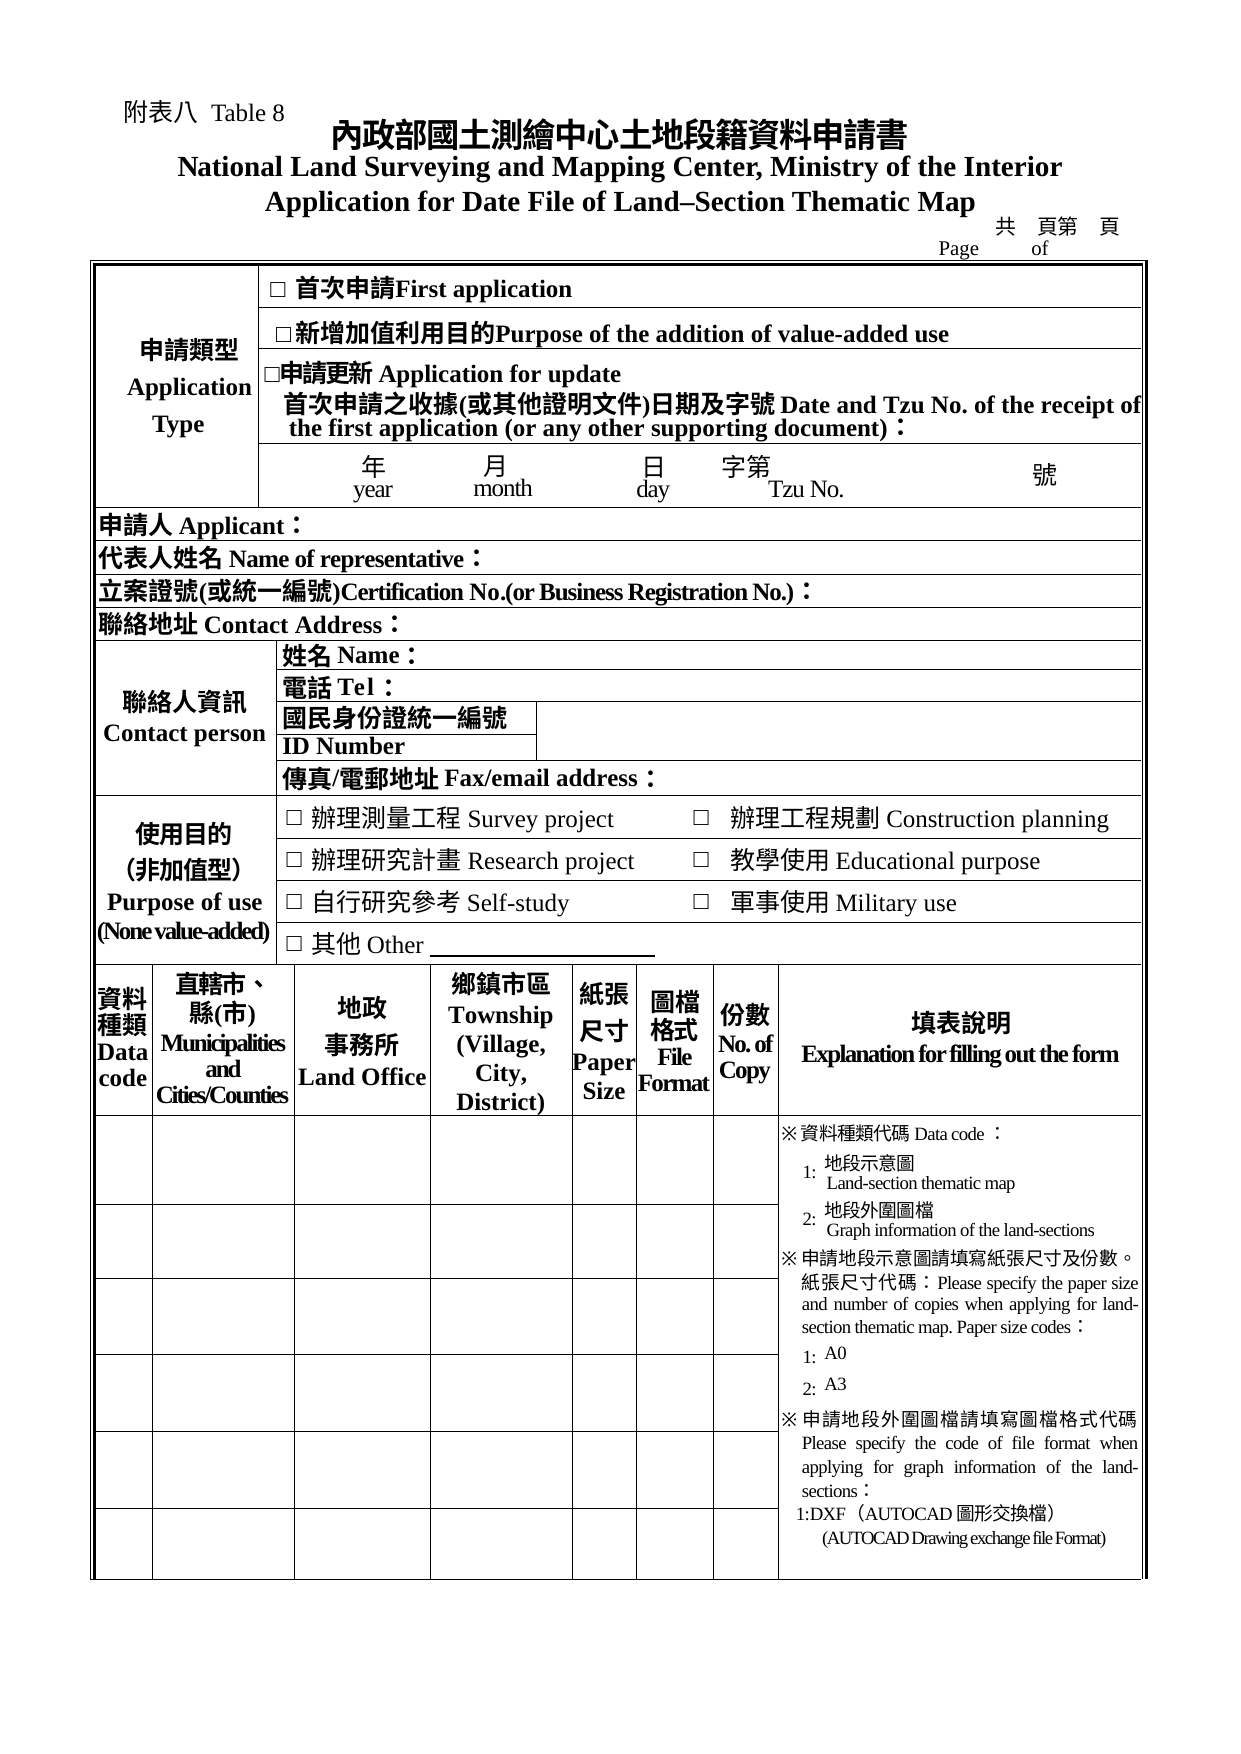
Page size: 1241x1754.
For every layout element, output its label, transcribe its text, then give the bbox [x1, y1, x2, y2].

table_header 申請類型Application Type [96, 266, 258, 507]
table_cell [96, 1509, 152, 1578]
table_cell [573, 1279, 636, 1354]
text 共 頁第 頁 [120, 218, 1120, 239]
table_cell ID Number [277, 735, 536, 760]
table_cell 份數 No. of Copy [714, 965, 778, 1115]
table_cell [153, 1116, 294, 1204]
table_header □首次申請First application [259, 266, 1142, 307]
table_cell [714, 1432, 778, 1508]
table_cell [637, 1279, 713, 1354]
table_cell [730, 922, 1142, 964]
table_cell [637, 1509, 713, 1578]
table_cell [96, 1116, 152, 1204]
table_cell [153, 1432, 294, 1508]
table_cell ※資料種類代碼Data code ： ※申請地段示意圖請填寫紙張尺寸及份數。紙張尺寸代碼：Please specify the paper size and number of copies when applying for land-section thematic map. Paper size codes： ※申請地段外圍圖檔請填寫圖檔格式代碼Please specify the code of file format when applying for graph information of the land-sections： 1:DXF（AUTOCAD圖形交換檔） (AUTOCAD Drawing exchange file Format) 2:SHP（ARCVIEW 圖檔格式） (ARCVIEW Shapefile) ※申請人為機關或團體應填代表人姓名；團體申請應填立案證號。Where an applicant is an institution or organization, the name of its representative shall be specified in the application form; Where an applicant is an organization, its certificate number shall be specified in the application form. ※地段示意圖不提供申請更新之優惠規費。The preferential fee does not apply to the application for update of land-section thematic map. ※申請更新者應檢附首次申請時掣發之收據或其他證明文件影本，並請勾選申請更新及填寫前開收據或文件之日期及字號。An applicant applying for update shall attach the receipt of the first application or copy of any other supporting document, tick the box of application for update and fill out the date and Tzu No. of the above receipt or document. [779, 1240, 1142, 1339]
table_cell 國民身份證統一編號 [277, 702, 536, 733]
table_cell [637, 1205, 713, 1278]
table_cell 填表說明 Explanation for filling out the form [779, 964, 1142, 1115]
table_cell □申請更新Application for update 首次申請之收據(或其他證明文件)日期及字號Date and Tzu No. of the receipt of the first application (or any other supporting document)： [259, 348, 1142, 443]
table_cell [96, 1432, 152, 1508]
table_cell [295, 1279, 430, 1354]
table_cell 圖檔 格式 File Format [637, 965, 713, 1115]
table_cell 立案證號(或統一編號)Certification No.(or Business Registration No.)： [96, 574, 1142, 607]
table_header 1: [779, 1146, 821, 1193]
table_cell 地政 事務所 Land Office [295, 965, 430, 1115]
table_cell [96, 1279, 152, 1354]
table_cell [295, 1205, 430, 1278]
table_cell [573, 1205, 636, 1278]
table_cell [153, 1509, 294, 1578]
table_cell [714, 1279, 778, 1354]
table_cell [153, 1205, 294, 1278]
table_cell [845, 444, 1032, 507]
table_cell 申請人Applicant： [96, 507, 1142, 540]
table_cell [896, 702, 958, 760]
table_cell [714, 1509, 778, 1578]
table_cell A3 [821, 1370, 1142, 1401]
table_cell [573, 1432, 636, 1508]
table_cell □ [277, 839, 312, 879]
table_cell 聯絡人資訊 Contact person [96, 641, 276, 795]
table_cell □ [277, 881, 312, 922]
table_cell 使用目的 （非加值型） Purpose of use (None value-added) [96, 796, 276, 964]
table_cell 姓名Name： [277, 640, 1142, 669]
table_cell [958, 702, 1020, 760]
table_cell [431, 1279, 572, 1354]
table_cell [714, 1355, 778, 1431]
table_cell [637, 1432, 713, 1508]
table_cell [714, 1116, 778, 1204]
table_cell 自行研究參考Self-study [312, 881, 671, 922]
table_cell [412, 444, 471, 507]
table_cell 年 year [335, 444, 412, 507]
text Application for Date File of Land‒Section Thematic Map [120, 184, 1120, 218]
table_cell [714, 1205, 778, 1278]
table_cell [671, 923, 730, 964]
table_cell [295, 1116, 430, 1204]
table_header 地段示意圖 Land-section thematic map [821, 1146, 1142, 1193]
table_cell 月 month [471, 444, 536, 507]
table_cell [295, 1355, 430, 1431]
table_cell 直轄市、 縣(市) Municipalities and Cities/Counties [153, 965, 294, 1115]
table_cell [536, 444, 636, 507]
table_cell 辦理測量工程 Survey project [312, 796, 671, 837]
table_cell [259, 444, 335, 507]
table_cell ※資料種類代碼Data code ： ※申請地段示意圖請填寫紙張尺寸及份數。紙張尺寸代碼：Please specify the paper size and number of copies when applying for land-section thematic map. Paper size codes： ※申請地段外圍圖檔請填寫圖檔格式代碼Please specify the code of file format when applying for graph information of the land-sections： 1:DXF（AUTOCAD圖形交換檔） (AUTOCAD Drawing exchange file Format) 2:SHP（ARCVIEW 圖檔格式） (ARCVIEW Shapefile) ※申請人為機關或團體應填代表人姓名；團體申請應填立案證號。Where an applicant is an institution or organization, the name of its representative shall be specified in the application form; Where an applicant is an organization, its certificate number shall be specified in the application form. ※地段示意圖不提供申請更新之優惠規費。The preferential fee does not apply to the application for update of land-section thematic map. ※申請更新者應檢附首次申請時掣發之收據或其他證明文件影本，並請勾選申請更新及填寫前開收據或文件之日期及字號。An applicant applying for update shall attach the receipt of the first application or copy of any other supporting document, tick the box of application for update and fill out the date and Tzu No. of the above receipt or document. [779, 1401, 1142, 1578]
table_cell 字第 Tzu No. [671, 444, 845, 507]
table_header A0 [821, 1339, 1142, 1370]
table_cell 2: [779, 1370, 821, 1401]
table_cell [96, 1355, 152, 1431]
table_cell 紙張 尺寸 Paper Size [573, 965, 636, 1115]
table_cell 辦理研究計畫 Research project [312, 839, 671, 879]
table_cell □新增加值利用目的Purpose of the addition of value-added use [259, 307, 1142, 348]
table_cell 教學使用Educational purpose [730, 838, 1142, 879]
table_cell 其他Other [312, 923, 671, 964]
table_cell 電話Tel： [277, 669, 1142, 701]
table_cell [589, 702, 649, 760]
table_cell 地段外圍圖檔 Graph information of the land-sections [821, 1193, 1142, 1240]
table_cell [431, 1432, 572, 1508]
table_header 1: [779, 1339, 821, 1370]
table_cell □ [671, 839, 730, 879]
table_cell 軍事使用Military use [730, 880, 1142, 922]
table_cell [153, 1279, 294, 1354]
table_cell [710, 702, 778, 760]
table_cell [537, 702, 589, 760]
table_cell [573, 1116, 636, 1204]
text Page of [120, 239, 1085, 260]
table_cell 資料種類 Data code [96, 965, 152, 1115]
table_cell 鄉鎮市區 Township (Village, City, District) [431, 965, 572, 1115]
table_cell [573, 1509, 636, 1578]
table_cell 傳真/電郵地址Fax/email address： [277, 760, 1142, 795]
table_cell □ [671, 881, 730, 922]
table_cell [431, 1355, 572, 1431]
table_cell □ [671, 796, 730, 837]
table_cell [1020, 702, 1082, 760]
table_cell 日 day [636, 444, 671, 507]
table_cell 代表人姓名Name of representative： [96, 540, 1142, 573]
table_cell 號 [1032, 443, 1142, 507]
table_cell □ [277, 796, 312, 837]
table_cell [295, 1509, 430, 1578]
table_cell [96, 1205, 152, 1278]
table_cell [637, 1116, 713, 1204]
table_cell 聯絡地址Contact Address： [96, 607, 1142, 640]
table_cell [834, 702, 896, 760]
table_cell [295, 1432, 430, 1508]
table_cell [637, 1355, 713, 1431]
text 內政部國土測繪中心土地段籍資料申請書 [120, 122, 1120, 154]
table_cell 辦理工程規劃 Construction planning [730, 795, 1142, 837]
table_cell [431, 1116, 572, 1204]
table_cell [573, 1355, 636, 1431]
table_cell [153, 1355, 294, 1431]
table_cell □ [277, 923, 312, 964]
table_cell [1082, 701, 1142, 760]
table_cell [431, 1205, 572, 1278]
table_cell 2: [779, 1193, 821, 1240]
table_cell [431, 1509, 572, 1578]
table_cell [778, 702, 834, 760]
text National Land Surveying and Mapping Center, Ministry of the Interior [120, 157, 1120, 182]
table_cell [650, 702, 710, 760]
